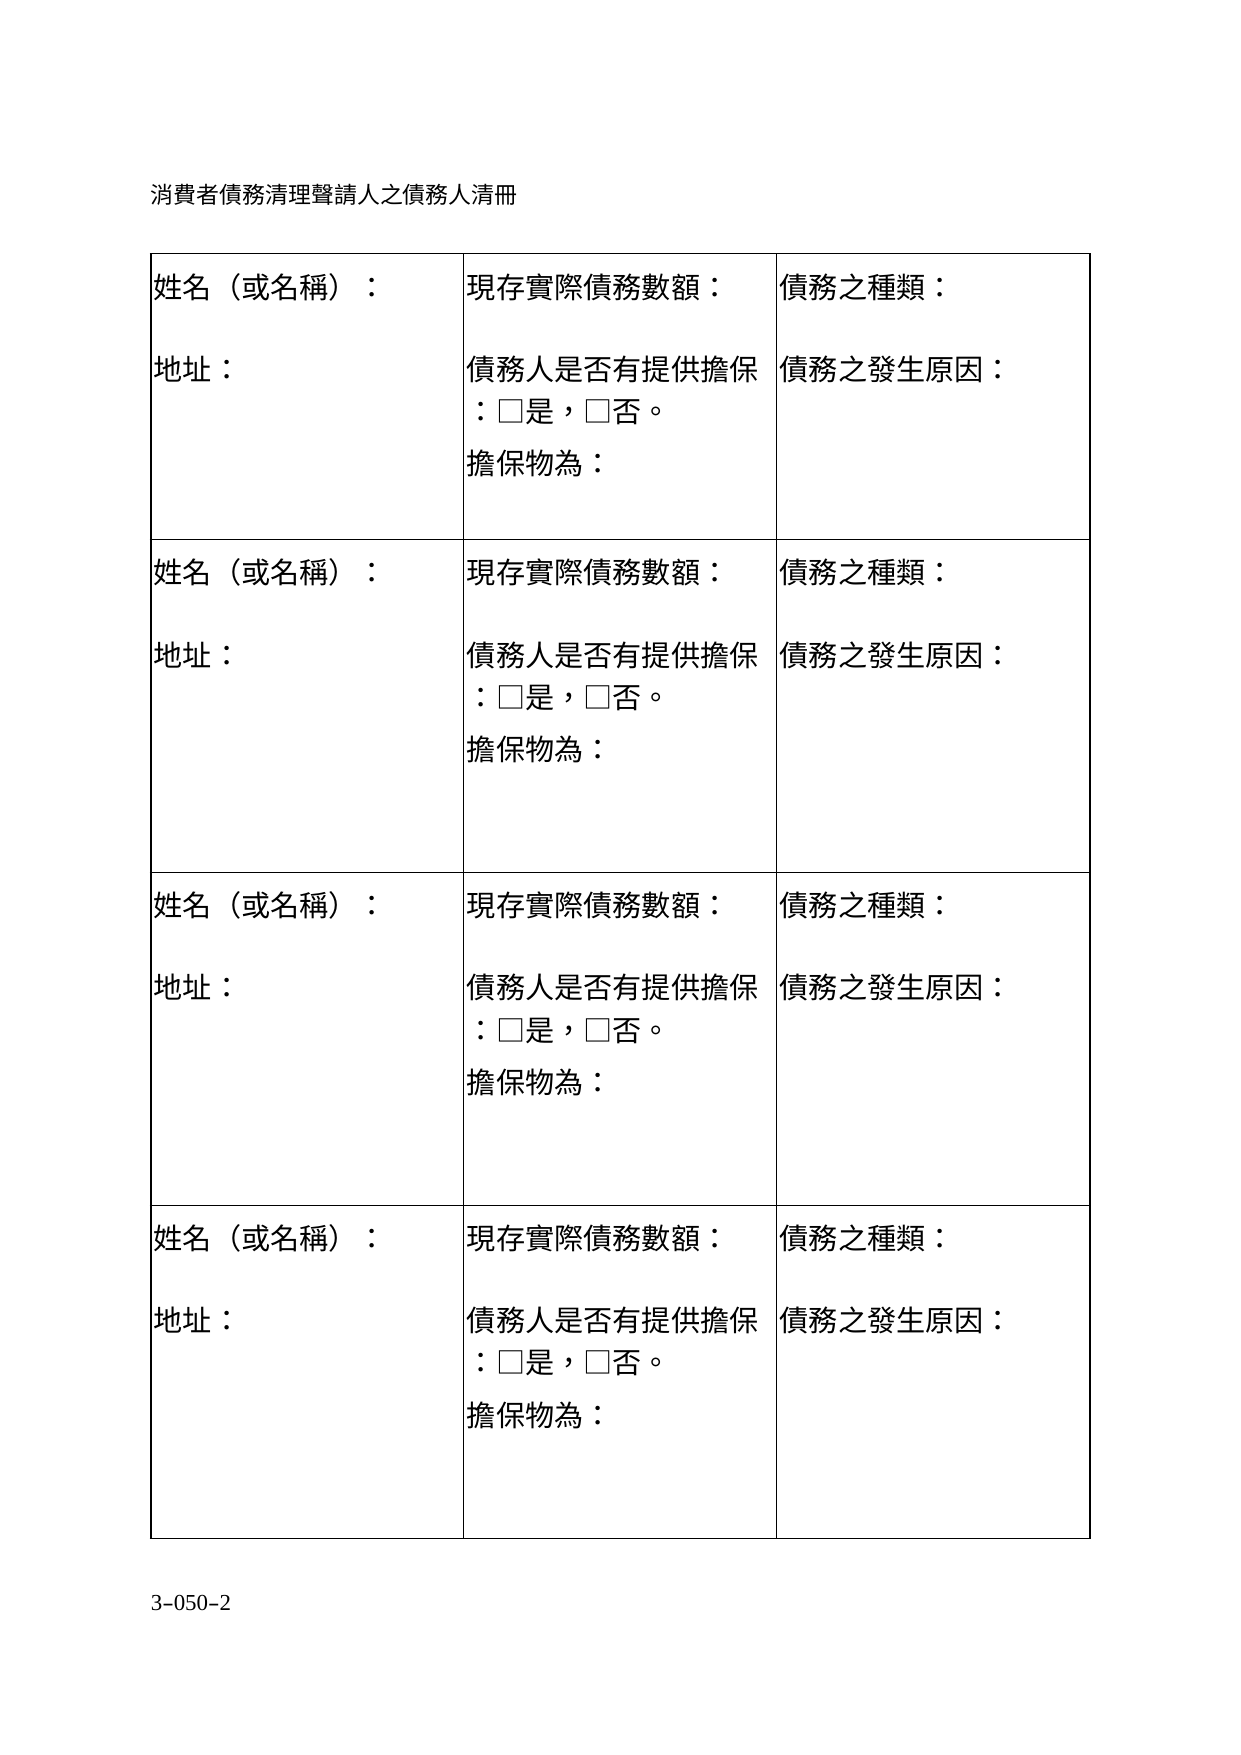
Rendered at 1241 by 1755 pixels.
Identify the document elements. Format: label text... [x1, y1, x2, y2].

table_cell 姓名（或名稱）： 地址： [152, 1206, 463, 1538]
table_cell 現存實際債務數額： 債務人是否有提供擔保 ：□是，□否。 擔保物為： [464, 1206, 776, 1538]
table_cell 姓名（或名稱）： 地址： [152, 873, 463, 1205]
table_cell 姓名（或名稱）： 地址： [152, 540, 463, 872]
table_cell 債務之種類： 債務之發生原因： [777, 540, 1089, 872]
table_cell 債務之種類： 債務之發生原因： [777, 254, 1089, 539]
table_cell 債務之種類： 債務之發生原因： [777, 873, 1089, 1205]
table_cell 債務之種類： 債務之發生原因： [777, 1206, 1089, 1538]
table_cell 現存實際債務數額： 債務人是否有提供擔保 ：□是，□否。 擔保物為： [464, 254, 776, 539]
table_cell 現存實際債務數額： 債務人是否有提供擔保 ：□是，□否。 擔保物為： [464, 540, 776, 872]
table_cell 現存實際債務數額： 債務人是否有提供擔保 ：□是，□否。 擔保物為： [464, 873, 776, 1205]
table_cell 姓名（或名稱）： 地址： [152, 254, 463, 539]
